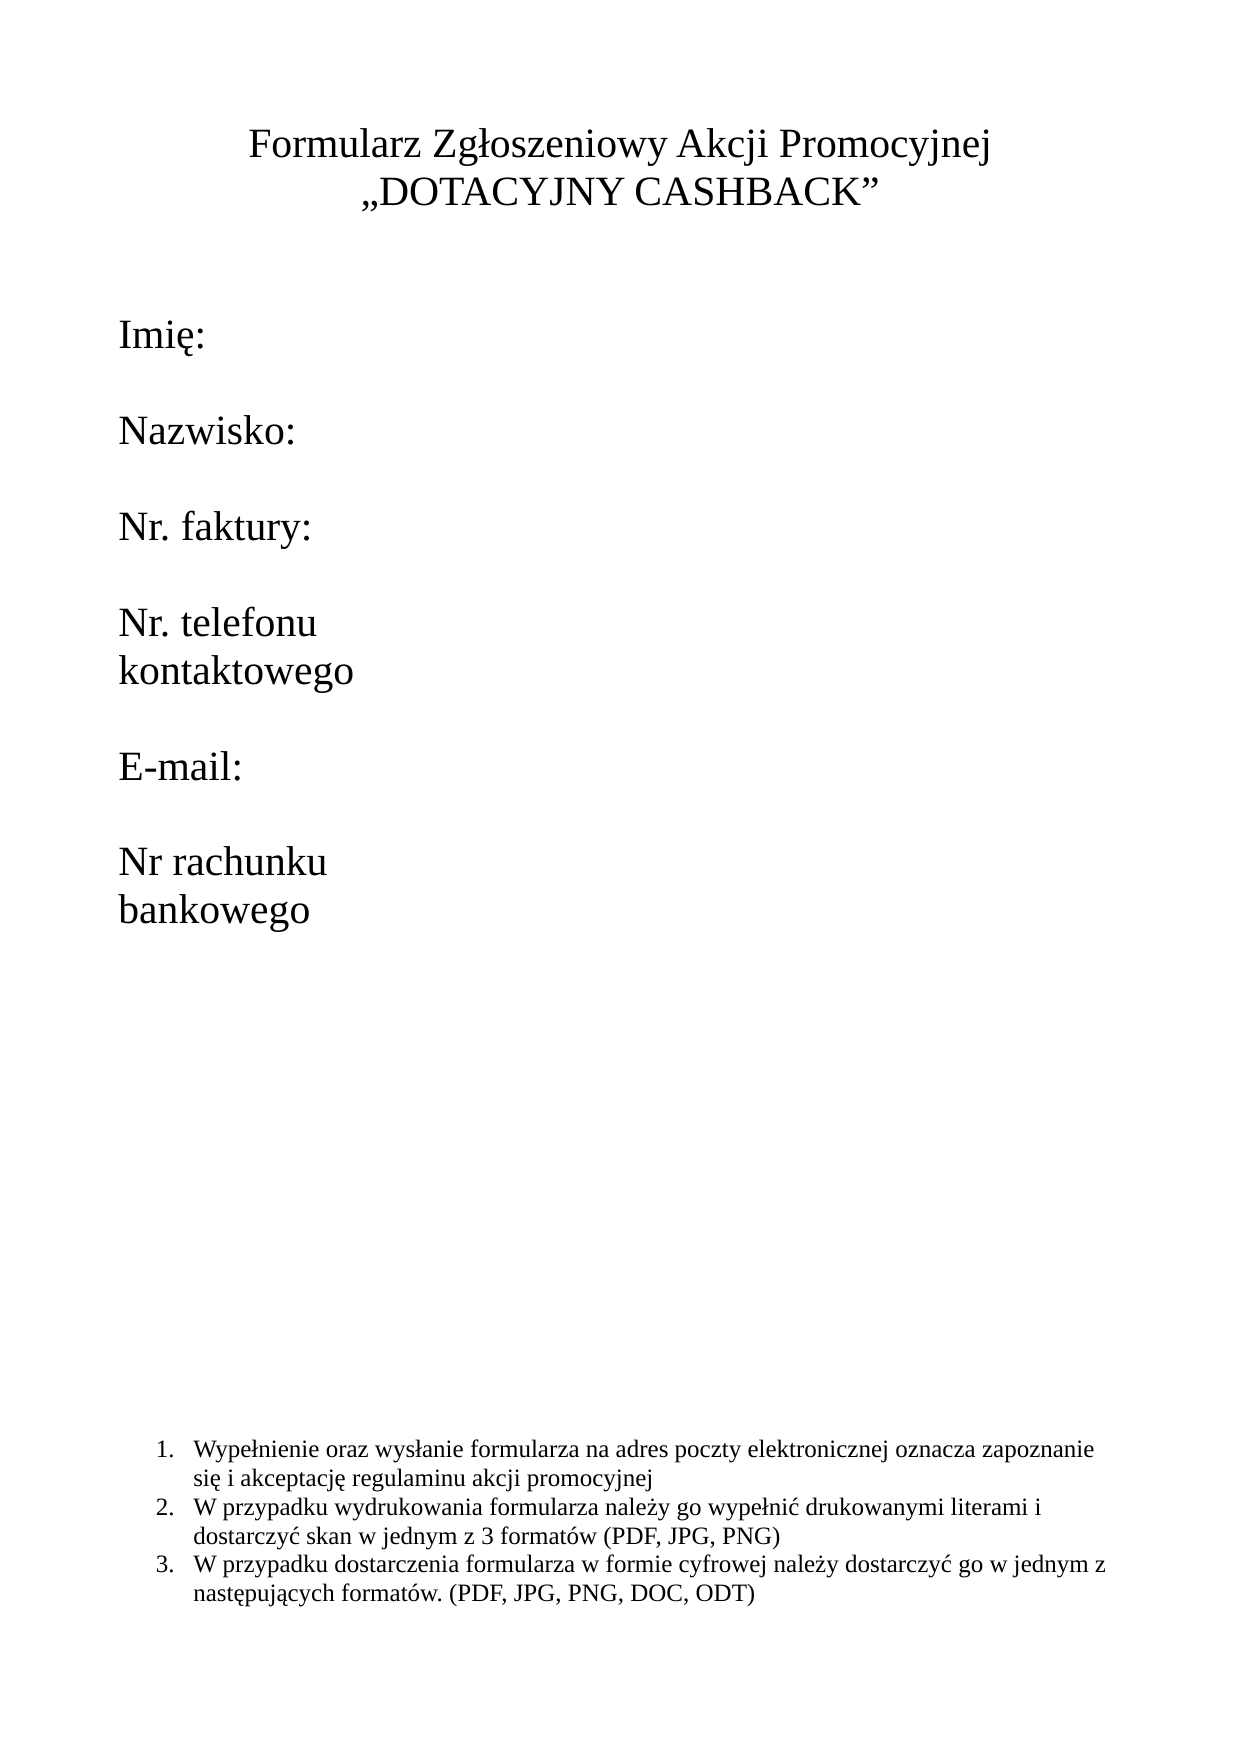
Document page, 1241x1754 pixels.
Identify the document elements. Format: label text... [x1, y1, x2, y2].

text Imię: [118, 310, 1122, 358]
text kontaktowego [118, 645, 1122, 693]
text Nr. telefonu [118, 597, 1122, 645]
text Formularz Zgłoszeniowy Akcji Promocyjnej [118, 118, 1122, 166]
text bankowego [118, 885, 1122, 933]
text Nr rachunku [118, 837, 1122, 885]
text Nazwisko: [118, 406, 1122, 453]
text „DOTACYJNY CASHBACK” [118, 166, 1122, 214]
text Nr. faktury: [118, 501, 1122, 549]
text E-mail: [118, 741, 1122, 789]
